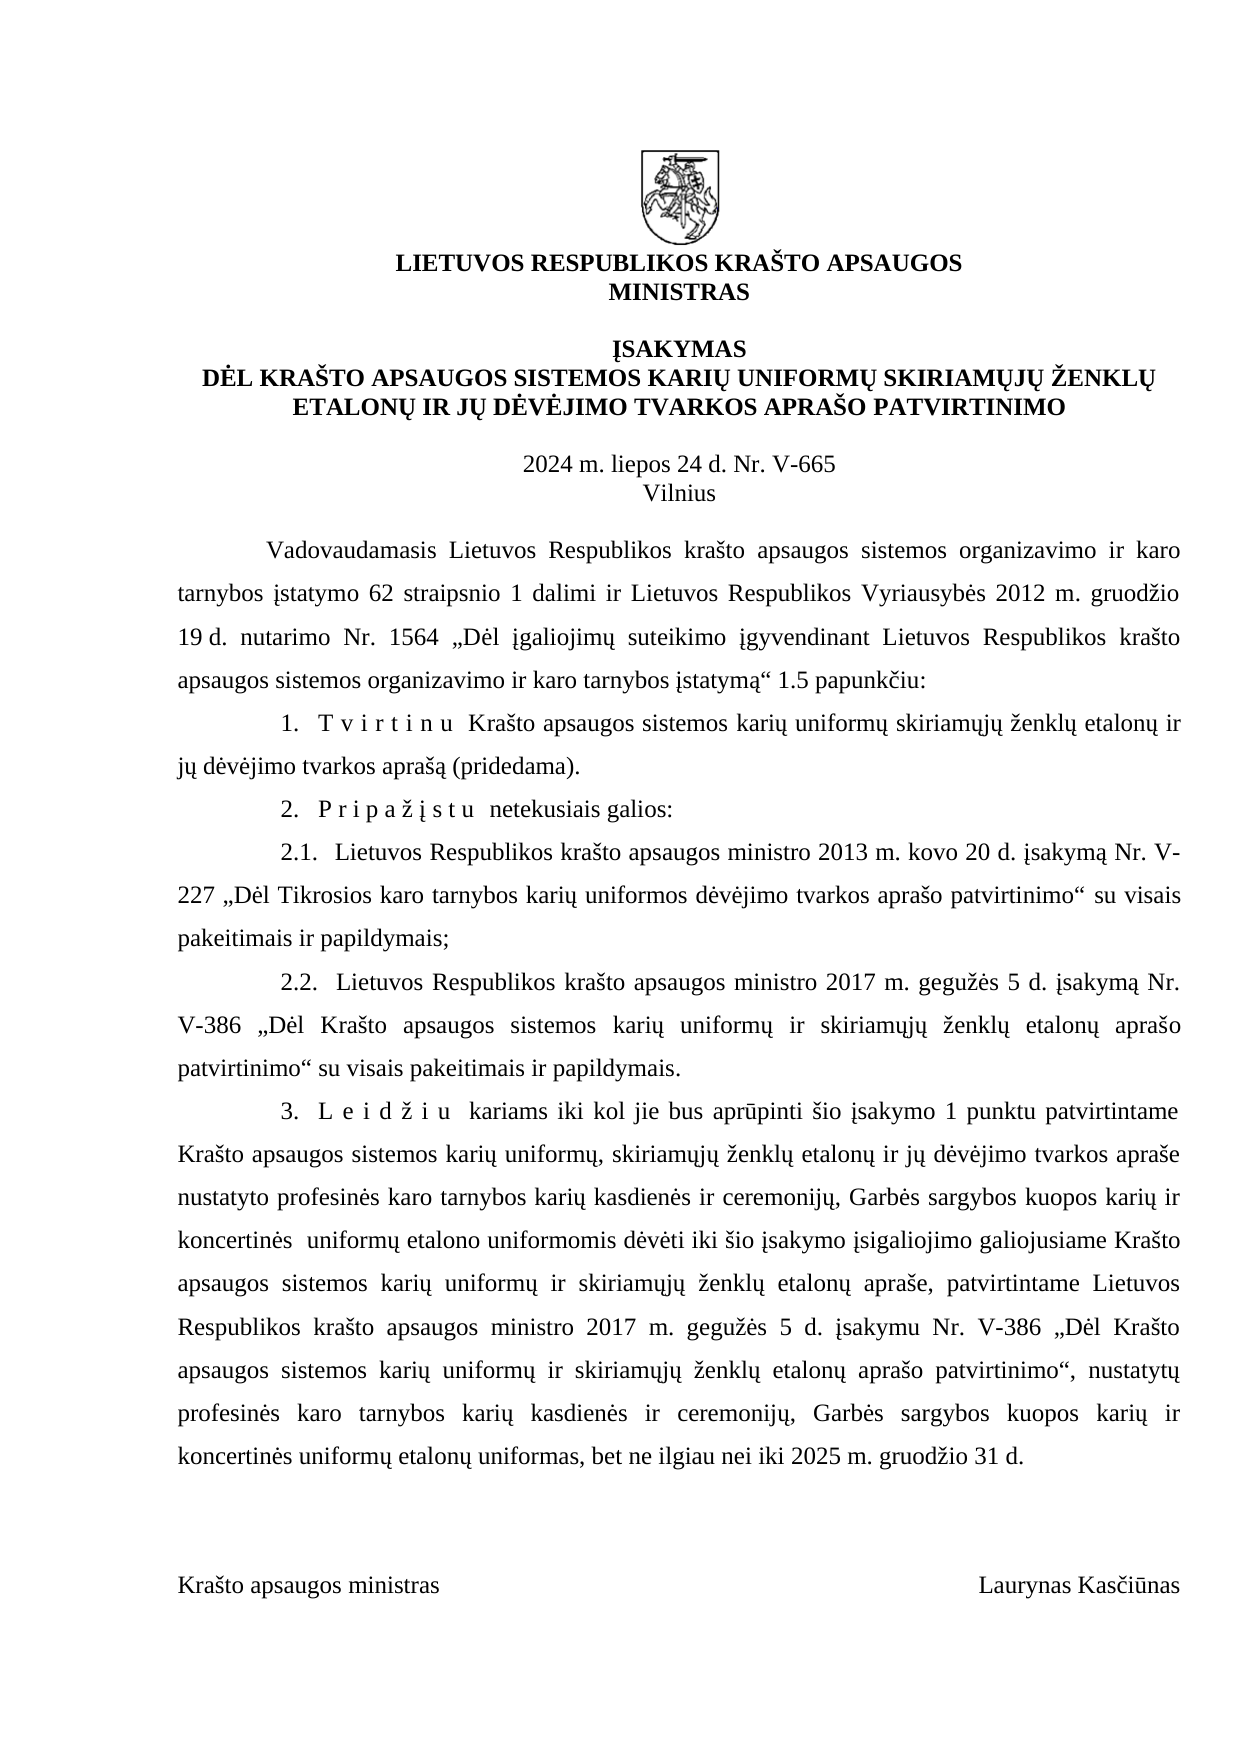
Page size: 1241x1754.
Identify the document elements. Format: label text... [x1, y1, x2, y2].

text LIETUVOS RESPUBLIKOS KRAŠTO APSAUGOS [177, 248, 1181, 277]
text Vilnius [177, 478, 1181, 507]
text 1. T v i r t i n u Krašto apsaugos sistemos karių uniformų skiriamųjų ženklų etalonų ir jų dėvėjimo tvarkos aprašą (pridedama). [177, 708, 1181, 780]
text 2.1. Lietuvos Respublikos krašto apsaugos ministro 2013 m. kovo 20 d. įsakymą Nr. V-227 „Dėl Tikrosios karo tarnybos karių uniformos dėvėjimo tvarkos aprašo patvirtinimo“ su visais pakeitimais ir papildymais; [177, 837, 1181, 952]
text 2.2. Lietuvos Respublikos krašto apsaugos ministro 2017 m. gegužės 5 d. įsakymą Nr. V-386 „Dėl Krašto apsaugos sistemos karių uniformų ir skiriamųjų ženklų etalonų aprašo patvirtinimo“ su visais pakeitimais ir papildymais. [177, 967, 1181, 1082]
text Vadovaudamasis Lietuvos Respublikos krašto apsaugos sistemos organizavimo ir karo tarnybos įstatymo 62 straipsnio 1 dalimi ir Lietuvos Respublikos Vyriausybės 2012 m. gruodžio 19 d. nutarimo Nr. 1564 „Dėl įgaliojimų suteikimo įgyvendinant Lietuvos Respublikos krašto apsaugos sistemos organizavimo ir karo tarnybos įstatymą“ 1.5 papunkčiu: [177, 535, 1181, 693]
text 3. L e i d ž i u kariams iki kol jie bus aprūpinti šio įsakymo 1 punktu patvirtintame Krašto apsaugos sistemos karių uniformų, skiriamųjų ženklų etalonų ir jų dėvėjimo tvarkos apraše nustatyto profesinės karo tarnybos karių kasdienės ir ceremonijų, Garbės sargybos kuopos karių ir koncertinės uniformų etalono uniformomis dėvėti iki šio įsakymo įsigaliojimo galiojusiame Krašto apsaugos sistemos karių uniformų ir skiriamųjų ženklų etalonų apraše, patvirtintame Lietuvos Respublikos krašto apsaugos ministro 2017 m. gegužės 5 d. įsakymu Nr. V-386 „Dėl Krašto apsaugos sistemos karių uniformų ir skiriamųjų ženklų etalonų aprašo patvirtinimo“, nustatytų profesinės karo tarnybos karių kasdienės ir ceremonijų, Garbės sargybos kuopos karių ir koncertinės uniformų etalonų uniformas, bet ne ilgiau nei iki 2025 m. gruodžio 31 d. [177, 1096, 1181, 1470]
text DĖL krašto apsaugos sistemos karių uniformų skiriamųjų ženklų ETALONŲ ir jų dėvėjimo tvarkos aprašO PATVIRTINIMO [177, 363, 1181, 420]
text Krašto apsaugos ministras Laurynas Kasčiūnas [177, 1570, 1181, 1599]
text 2024 m. liepos 24 d. Nr. V-665 [177, 449, 1181, 478]
text MINISTRAS [177, 277, 1181, 305]
text 2. Pripažįstu netekusiais galios: [177, 794, 1181, 823]
text ĮSAKYMAS [177, 334, 1181, 363]
